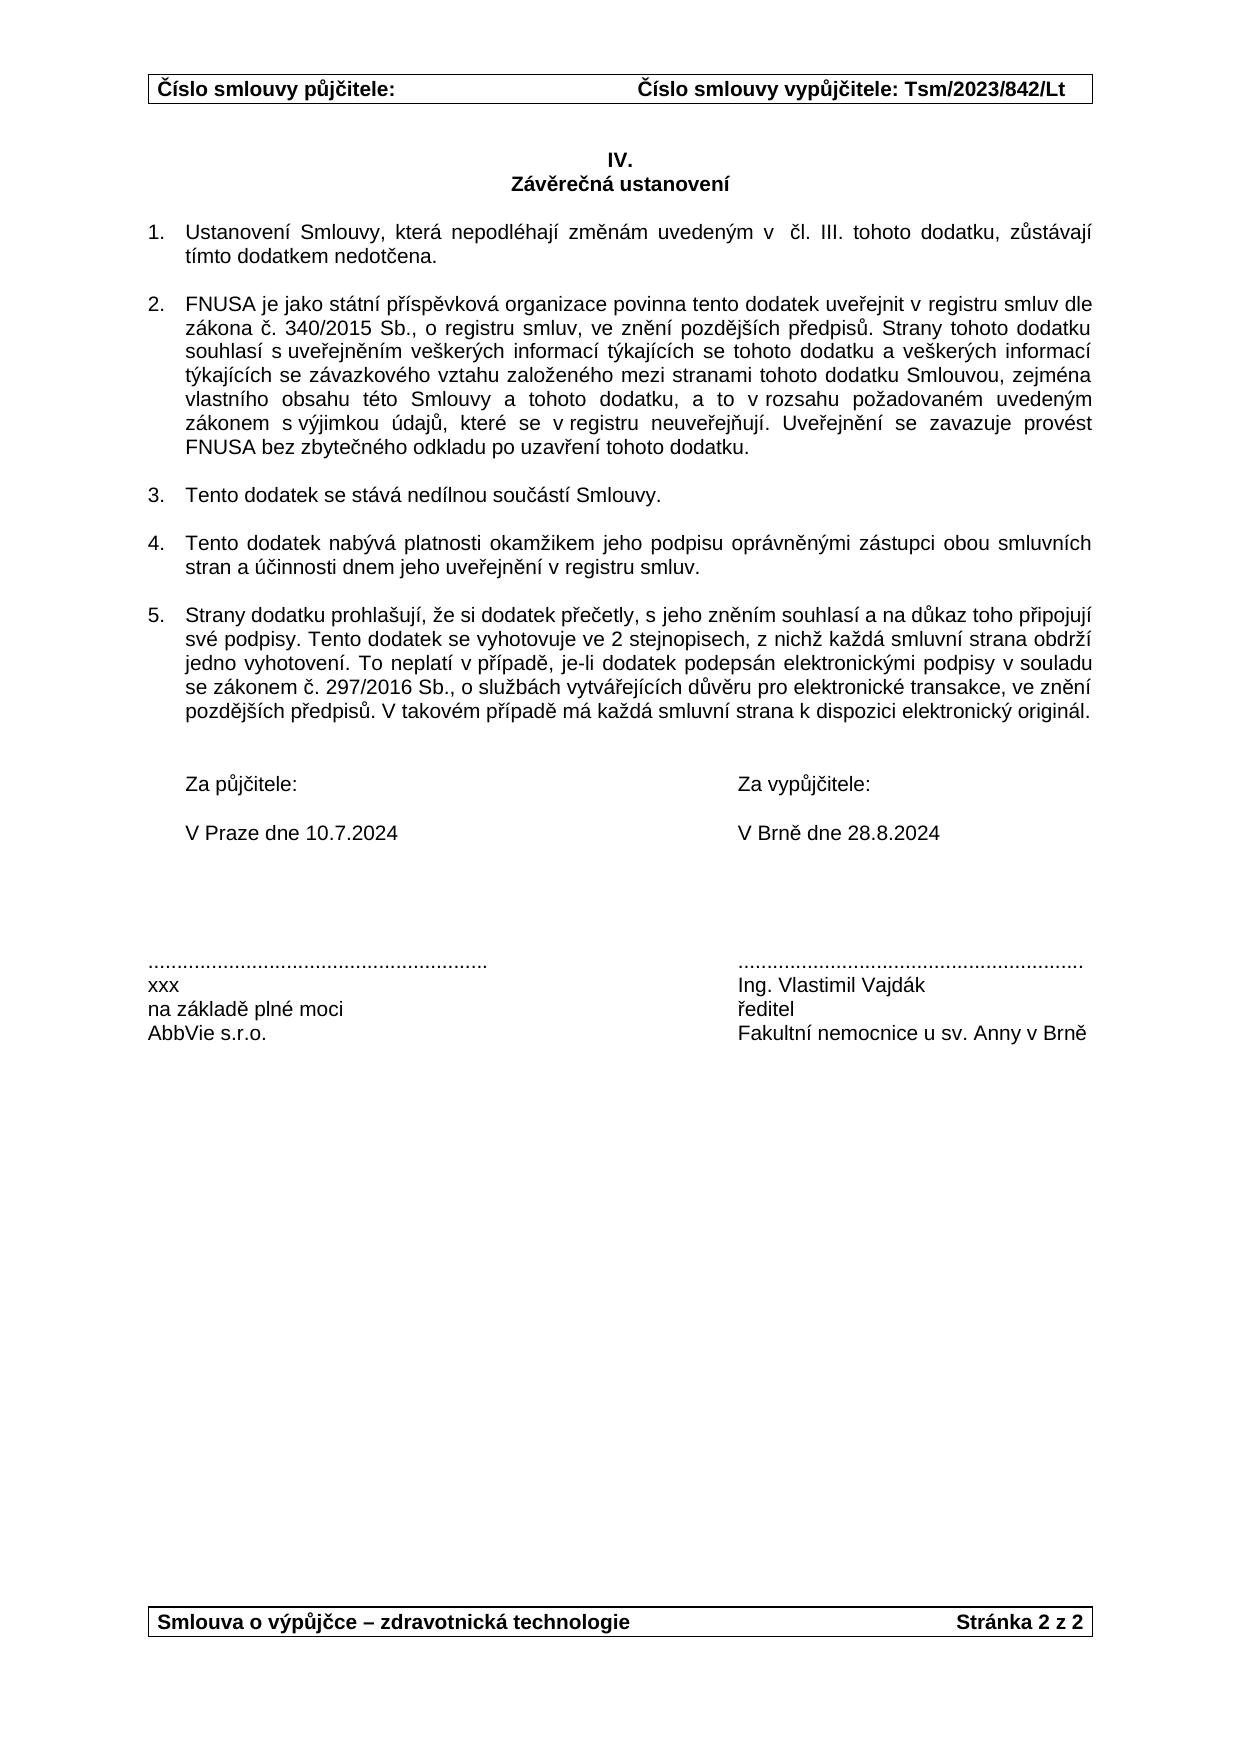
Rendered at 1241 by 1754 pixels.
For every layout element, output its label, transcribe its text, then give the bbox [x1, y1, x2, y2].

text IV. [148, 148, 1093, 172]
list Tento dodatek se stává nedílnou součástí Smlouvy. [148, 483, 1093, 507]
text Závěrečná ustanovení [148, 172, 1093, 196]
list Strany dodatku prohlašují, že si dodatek přečetly, s jeho zněním souhlasí a na důkaz toho připojují své podpisy. Tento dodatek se vyhotovuje ve 2 stejnopisech, z nichž každá smluvní strana obdrží jedno vyhotovení. To neplatí v případě, je-li dodatek podepsán elektronickými podpisy v souladu se zákonem č. 297/2016 Sb., o službách vytvářejících důvěru pro elektronické transakce, ve znění pozdějších předpisů. V takovém případě má každá smluvní strana k dispozici elektronický originál. [148, 603, 1093, 723]
text V Praze dne 10.7.2024 V Brně dne 28.8.2024 [148, 821, 1093, 844]
text AbbVie s.r.o. Fakultní nemocnice u sv. Anny v Brně [148, 1021, 1093, 1044]
text na základě plné moci ředitel [148, 997, 1093, 1021]
list FNUSA je jako státní příspěvková organizace povinna tento dodatek uveřejnit v registru smluv dle zákona č. 340/2015 Sb., o registru smluv, ve znění pozdějších předpisů. Strany tohoto dodatku souhlasí s uveřejněním veškerých informací týkajících se tohoto dodatku a veškerých informací týkajících se závazkového vztahu založeného mezi stranami tohoto dodatku Smlouvou, zejména vlastního obsahu této Smlouvy a tohoto dodatku, a to v rozsahu požadovaném uvedeným zákonem s výjimkou údajů, které se v registru neuveřejňují. Uveřejnění se zavazuje provést FNUSA bez zbytečného odkladu po uzavření tohoto dodatku. [148, 291, 1093, 459]
list Tento dodatek nabývá platnosti okamžikem jeho podpisu oprávněnými zástupci obou smluvních stran a účinnosti dnem jeho uveřejnění v registru smluv. [148, 531, 1093, 579]
text ........................................................... ............................................................ [148, 949, 1093, 973]
list Ustanovení Smlouvy, která nepodléhají změnám uvedeným v čl. III. tohoto dodatku, zůstávají tímto dodatkem nedotčena. [148, 219, 1093, 267]
text Za půjčitele: Za vypůjčitele: [148, 772, 1093, 796]
text xxx Ing. Vlastimil Vajdák [148, 973, 1093, 997]
